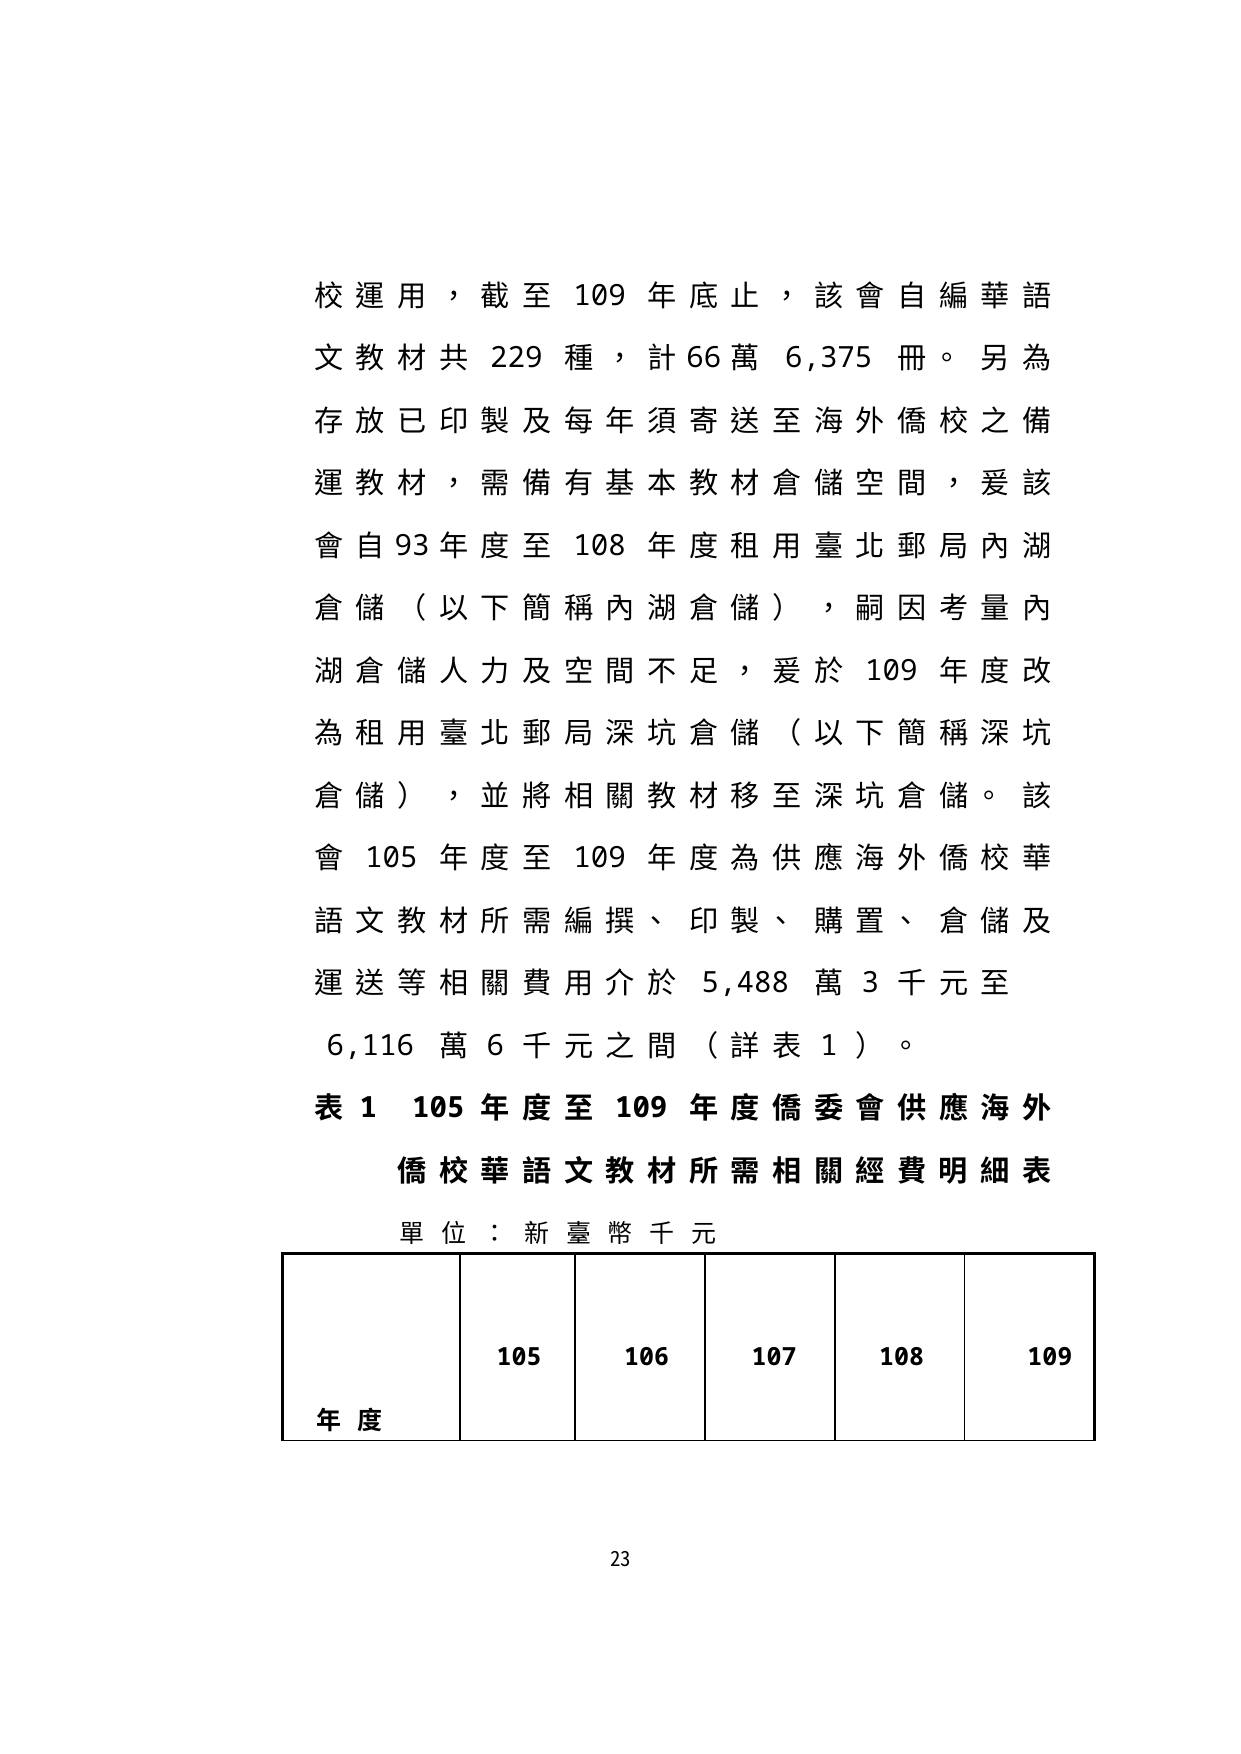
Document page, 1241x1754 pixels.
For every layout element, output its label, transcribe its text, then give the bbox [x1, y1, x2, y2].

table_header 108 [836, 1255, 964, 1439]
table_header 106 [576, 1255, 704, 1439]
table_header 107 [706, 1255, 834, 1439]
table_header 109 [965, 1255, 1093, 1439]
table_header 年度 [284, 1255, 459, 1439]
text 校運用，截至109年底止，該會自編華語文教材共229種，計66萬6,375冊。另為存放已印製及每年須寄送至海外僑校之備運教材，需備有基本教材倉儲空間，爰該會自93年度至108年度租用臺北郵局內湖倉儲（以下簡稱內湖倉儲），嗣因考量內湖倉儲人力及空間不足，爰於109年度改為租用臺北郵局深坑倉儲（以下簡稱深坑倉儲），並將相關教材移至深坑倉儲。該會105年度至109年度為供應海外僑校華語文教材所需編撰、印製、購置、倉儲及運送等相關費用介於5,488萬3千元至6,116萬6千元之間（詳表1）。 [271, 252, 1058, 1064]
text 表1 105年度至109年度僑委會供應海外僑校華語文教材所需相關經費明細表 單位：新臺幣千元 [271, 1064, 1072, 1252]
table_header 105 [461, 1255, 574, 1439]
